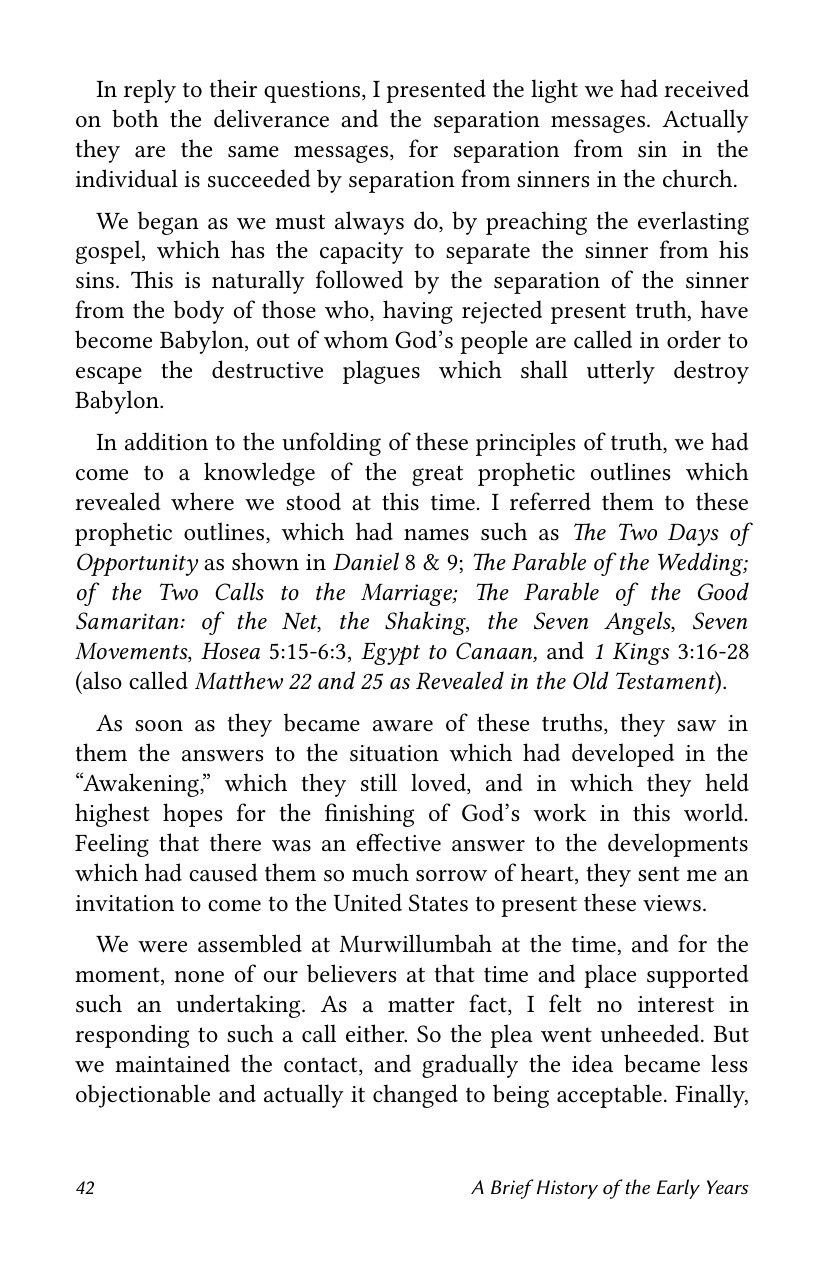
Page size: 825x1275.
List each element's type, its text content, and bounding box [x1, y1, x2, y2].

text In addition to the unfolding of these principles of truth, we had come to a knowledge of the great prophetic outlines which revealed where we stood at this time. I referred them to these prophetic outlines, which had names such as The Two Days of Opportunity as shown in Daniel 8 & 9; The Parable of the Wedding; of the Two Calls to the Marriage; The Parable of the Good Samaritan: of the Net, the Shaking, the Seven Angels, Seven Movements, Hosea 5:15-6:3, Egypt to Canaan, and 1 Kings 3:16-28 (also called Matthew 22 and 25 as Revealed in the Old Testament). [75, 428, 750, 696]
text We began as we must always do, by preaching the everlasting gospel, which has the capacity to separate the sinner from his sins. This is naturally followed by the separation of the sinner from the body of those who, having rejected present truth, have become Babylon, out of whom God’s people are called in order to escape the destructive plagues which shall utterly destroy Babylon. [75, 207, 750, 414]
text As soon as they became aware of these truths, they saw in them the answers to the situation which had developed in the “Awakening,” which they still loved, and in which they held highest hopes for the finishing of God’s work in this world. Feeling that there was an effective answer to the developments which had caused them so much sorrow of heart, they sent me an invitation to come to the United States to present these views. [75, 709, 750, 917]
text In reply to their questions, I presented the light we had received on both the deliverance and the separation messages. Actually they are the same messages, for separation from sin in the individual is succeeded by separation from sinners in the church. [75, 75, 750, 193]
text We were assembled at Murwillumbah at the time, and for the moment, none of our believers at that time and place supported such an undertaking. As a matter fact, I felt no interest in responding to such a call either. So the plea went unheeded. But we maintained the contact, and gradually the idea became less objectionable and actually it changed to being acceptable. Finally, [75, 931, 750, 1108]
